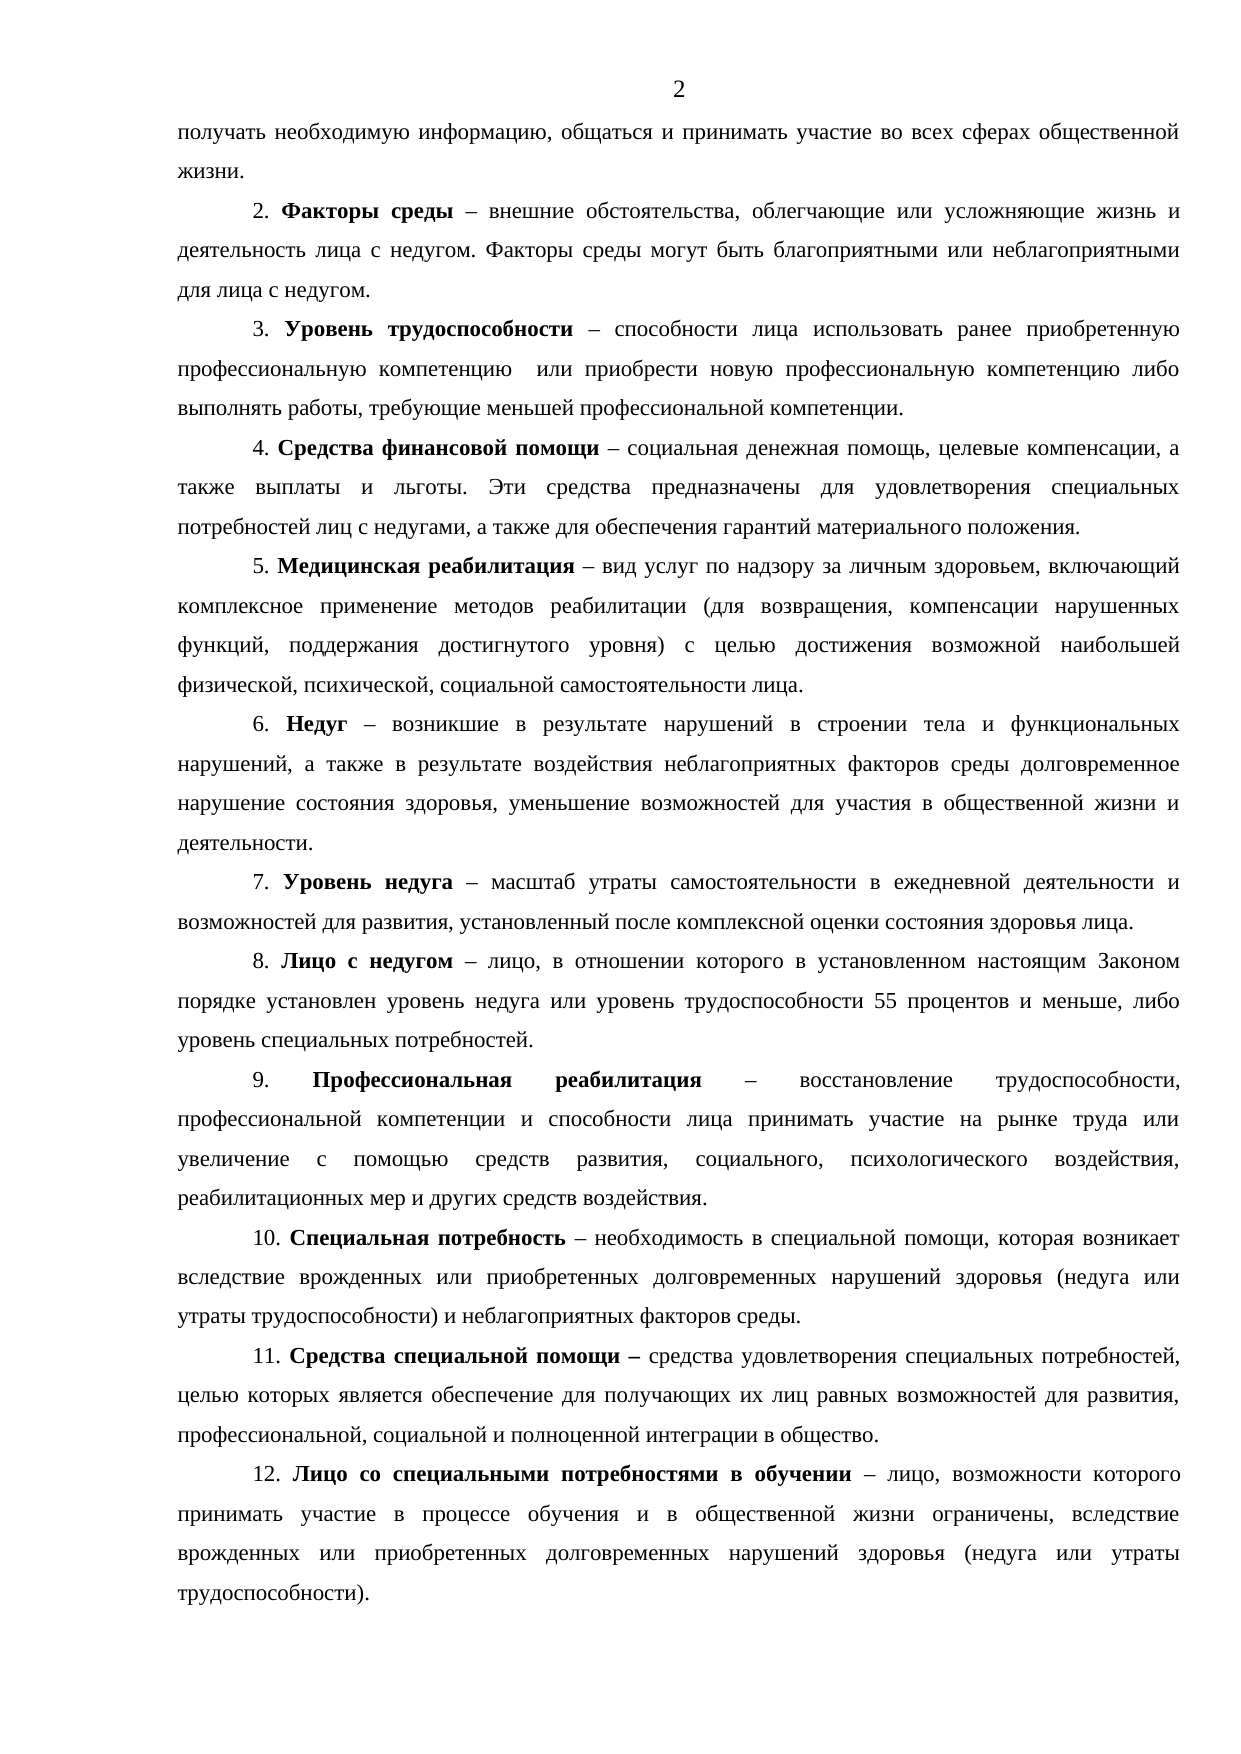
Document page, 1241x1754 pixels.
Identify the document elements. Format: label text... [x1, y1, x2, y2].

text 9. Профессиональная реабилитация – восстановление трудоспособности, профессиональной компетенции и способности лица принимать участие на рынке труда или увеличение с помощью средств развития, социального, психологического воздействия, реабилитационных мер и других средств воздействия. [177, 1066, 1181, 1210]
text 10. Специальная потребность – необходимость в специальной помощи, которая возникает вследствие врожденных или приобретенных долговременных нарушений здоровья (недуга или утраты трудоспособности) и неблагоприятных факторов среды. [177, 1223, 1181, 1329]
text 12. Лицо со специальными потребностями в обучении – лицо, возможности которого принимать участие в процессе обучения и в общественной жизни ограничены, вследствие врожденных или приобретенных долговременных нарушений здоровья (недуга или утраты трудоспособности). [177, 1460, 1181, 1605]
text 3. Уровень трудоспособности – способности лица использовать ранее приобретенную профессиональную компетенцию или приобрести новую профессиональную компетенцию либо выполнять работы, требующие меньшей профессиональной компетенции. [177, 316, 1181, 421]
text 6. Недуг – возникшие в результате нарушений в строении тела и функциональных нарушений, а также в результате воздействия неблагоприятных факторов среды долговременное нарушение состояния здоровья, уменьшение возможностей для участия в общественной жизни и деятельности. [177, 710, 1181, 855]
text 11. Средства специальной помощи – средства удовлетворения специальных потребностей, целью которых является обеспечение для получающих их лиц равных возможностей для развития, профессиональной, социальной и полноценной интеграции в общество. [177, 1342, 1181, 1447]
text 4. Средства финансовой помощи – социальная денежная помощь, целевые компенсации, а также выплаты и льготы. Эти средства предназначены для удовлетворения специальных потребностей лиц с недугами, а также для обеспечения гарантий материального положения. [177, 434, 1181, 539]
text 5. Медицинская реабилитация – вид услуг по надзору за личным здоровьем, включающий комплексное применение методов реабилитации (для возвращения, компенсации нарушенных функций, поддержания достигнутого уровня) с целью достижения возможной наибольшей физической, психической, социальной самостоятельности лица. [177, 552, 1181, 697]
text 8. Лицо с недугом – лицо, в отношении которого в установленном настоящим Законом порядке установлен уровень недуга или уровень трудоспособности 55 процентов и меньше, либо уровень специальных потребностей. [177, 947, 1181, 1052]
text 2. Факторы среды – внешние обстоятельства, облегчающие или усложняющие жизнь и деятельность лица с недугом. Факторы среды могут быть благоприятными или неблагоприятными для лица с недугом. [177, 197, 1181, 302]
text 7. Уровень недуга – масштаб утраты самостоятельности в ежедневной деятельности и возможностей для развития, установленный после комплексной оценки состояния здоровья лица. [177, 868, 1181, 934]
text получать необходимую информацию, общаться и принимать участие во всех сферах общественной жизни. [177, 118, 1181, 184]
